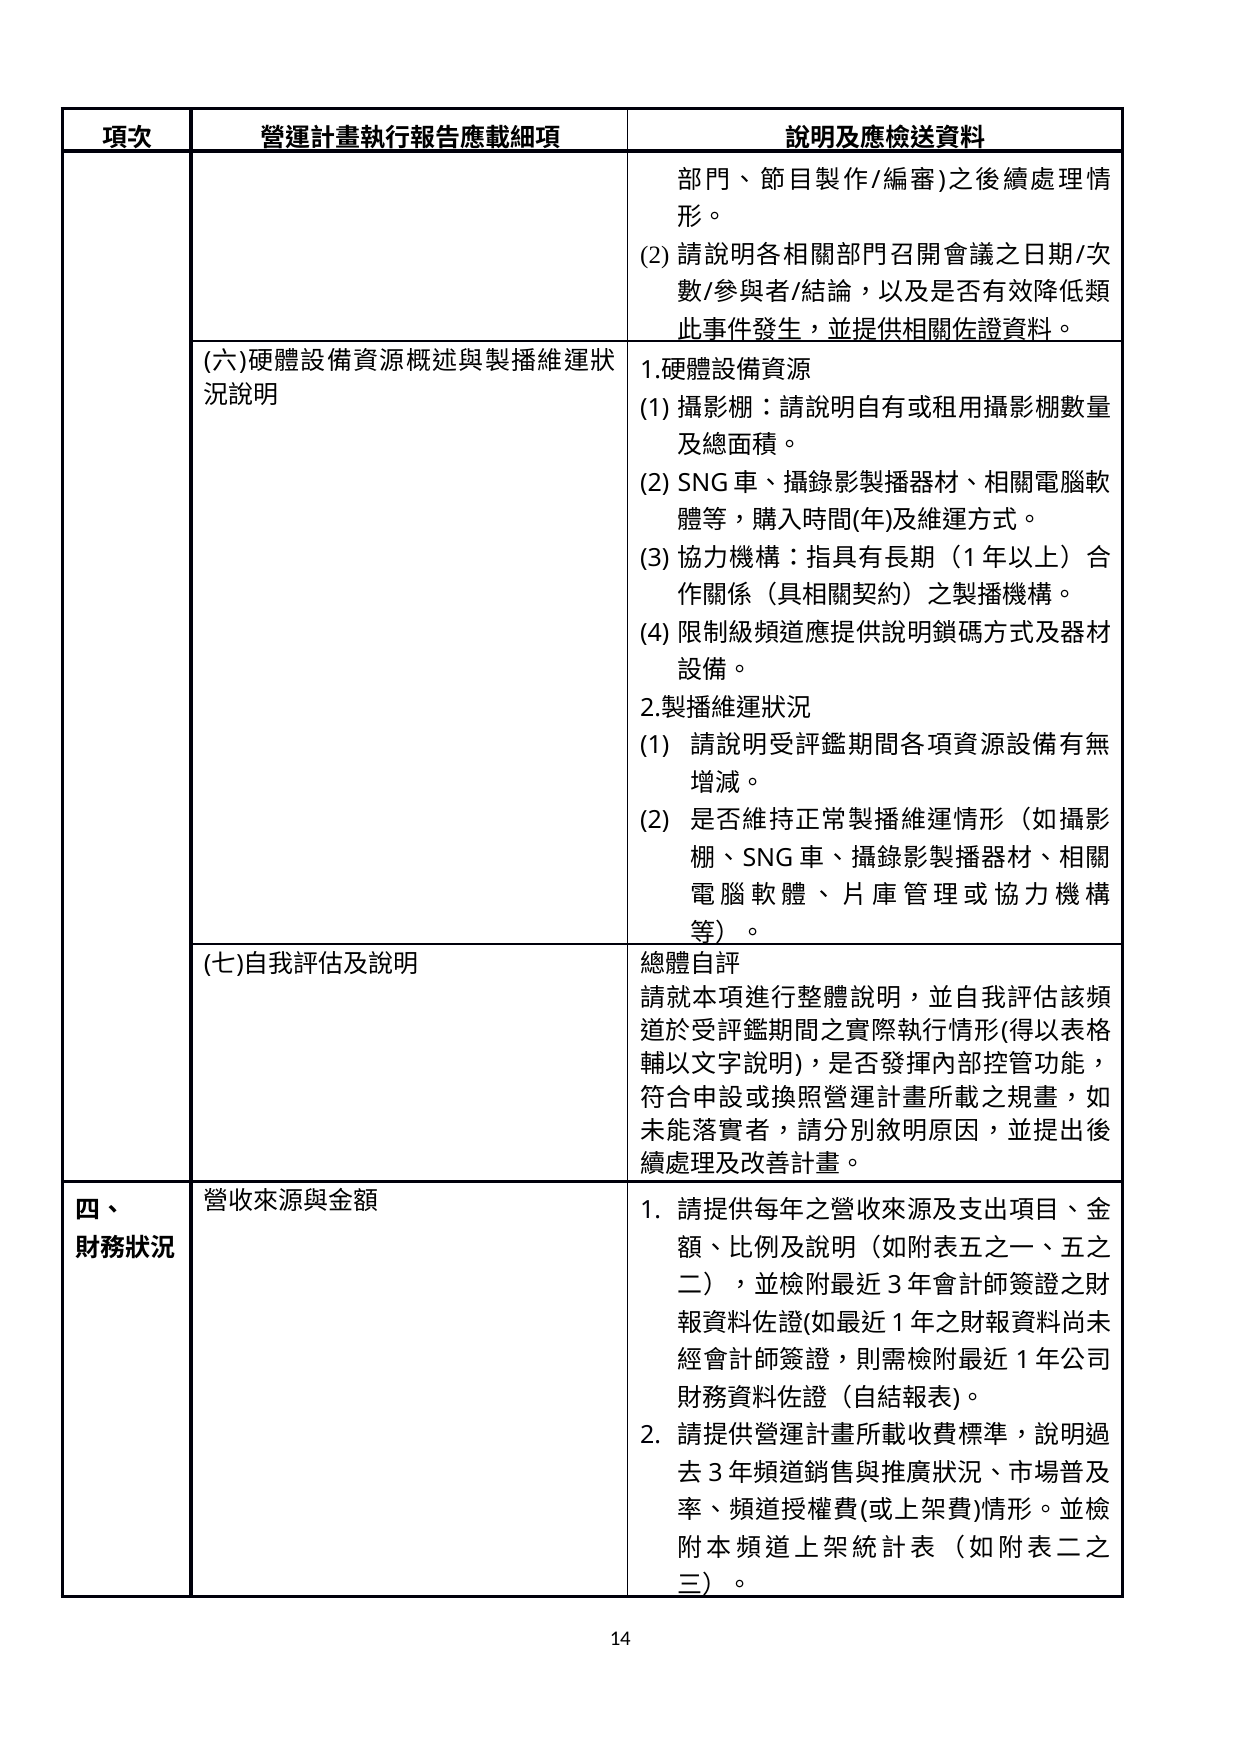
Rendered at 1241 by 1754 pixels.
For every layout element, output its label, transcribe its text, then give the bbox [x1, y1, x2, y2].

table_cell 請提供每年之營收來源及支出項目、金額、比例及說明（如附表五之一、五之二），並檢附最近3年會計師簽證之財報資料佐證(如最近1年之財報資料尚未經會計師簽證，則需檢附最近1年公司財務資料佐證（自結報表)。 請提供營運計畫所載收費標準，說明過去3年頻道銷售與推廣狀況、市場普及率、頻道授權費(或上架費)情形。並檢附本頻道上架統計表（如附表二之三）。 如為境外衛星廣播電視事業之分公司或代理商（實收資本額未達新臺幣3,000萬元），需檢附最近3年公司財務資料佐證（自結報表）。 [628, 1183, 1121, 1595]
table_cell (七)自我評估及說明 [193, 945, 627, 1179]
table_cell 1.硬體設備資源 攝影棚：請說明自有或租用攝影棚數量及總面積。 SNG車、攝錄影製播器材、相關電腦軟體等，購入時間(年)及維運方式。 協力機構：指具有長期（1年以上）合作關係（具相關契約）之製播機構。 限制級頻道應提供說明鎖碼方式及器材設備。 2.製播維運狀況 請說明受評鑑期間各項資源設備有無增減。 是否維持正常製播維運情形（如攝影棚、SNG車、攝錄影製播器材、相關電腦軟體、片庫管理或協力機構等）。 [628, 342, 1121, 943]
table_cell 部門、節目製作/編審)之後續處理情形。 請說明各相關部門召開會議之日期/次數/參與者/結論，以及是否有效降低類此事件發生，並提供相關佐證資料。 [628, 153, 1121, 340]
table_header 項次 [64, 110, 189, 149]
table_header 營運計畫執行報告應載細項 [193, 110, 627, 149]
table_cell [64, 153, 189, 1179]
table_cell (六)硬體設備資源概述與製播維運狀況說明 [193, 342, 627, 943]
table_cell 營收來源與金額 [193, 1183, 627, 1595]
table_cell [193, 153, 627, 340]
table_cell 總體自評 請就本項進行整體說明，並自我評估該頻道於受評鑑期間之實際執行情形(得以表格輔以文字說明)，是否發揮內部控管功能，符合申設或換照營運計畫所載之規畫，如未能落實者，請分別敘明原因，並提出後續處理及改善計畫。 [628, 945, 1121, 1179]
table_cell 四、 財務狀況 [64, 1183, 189, 1595]
table_header 說明及應檢送資料 [628, 110, 1121, 149]
